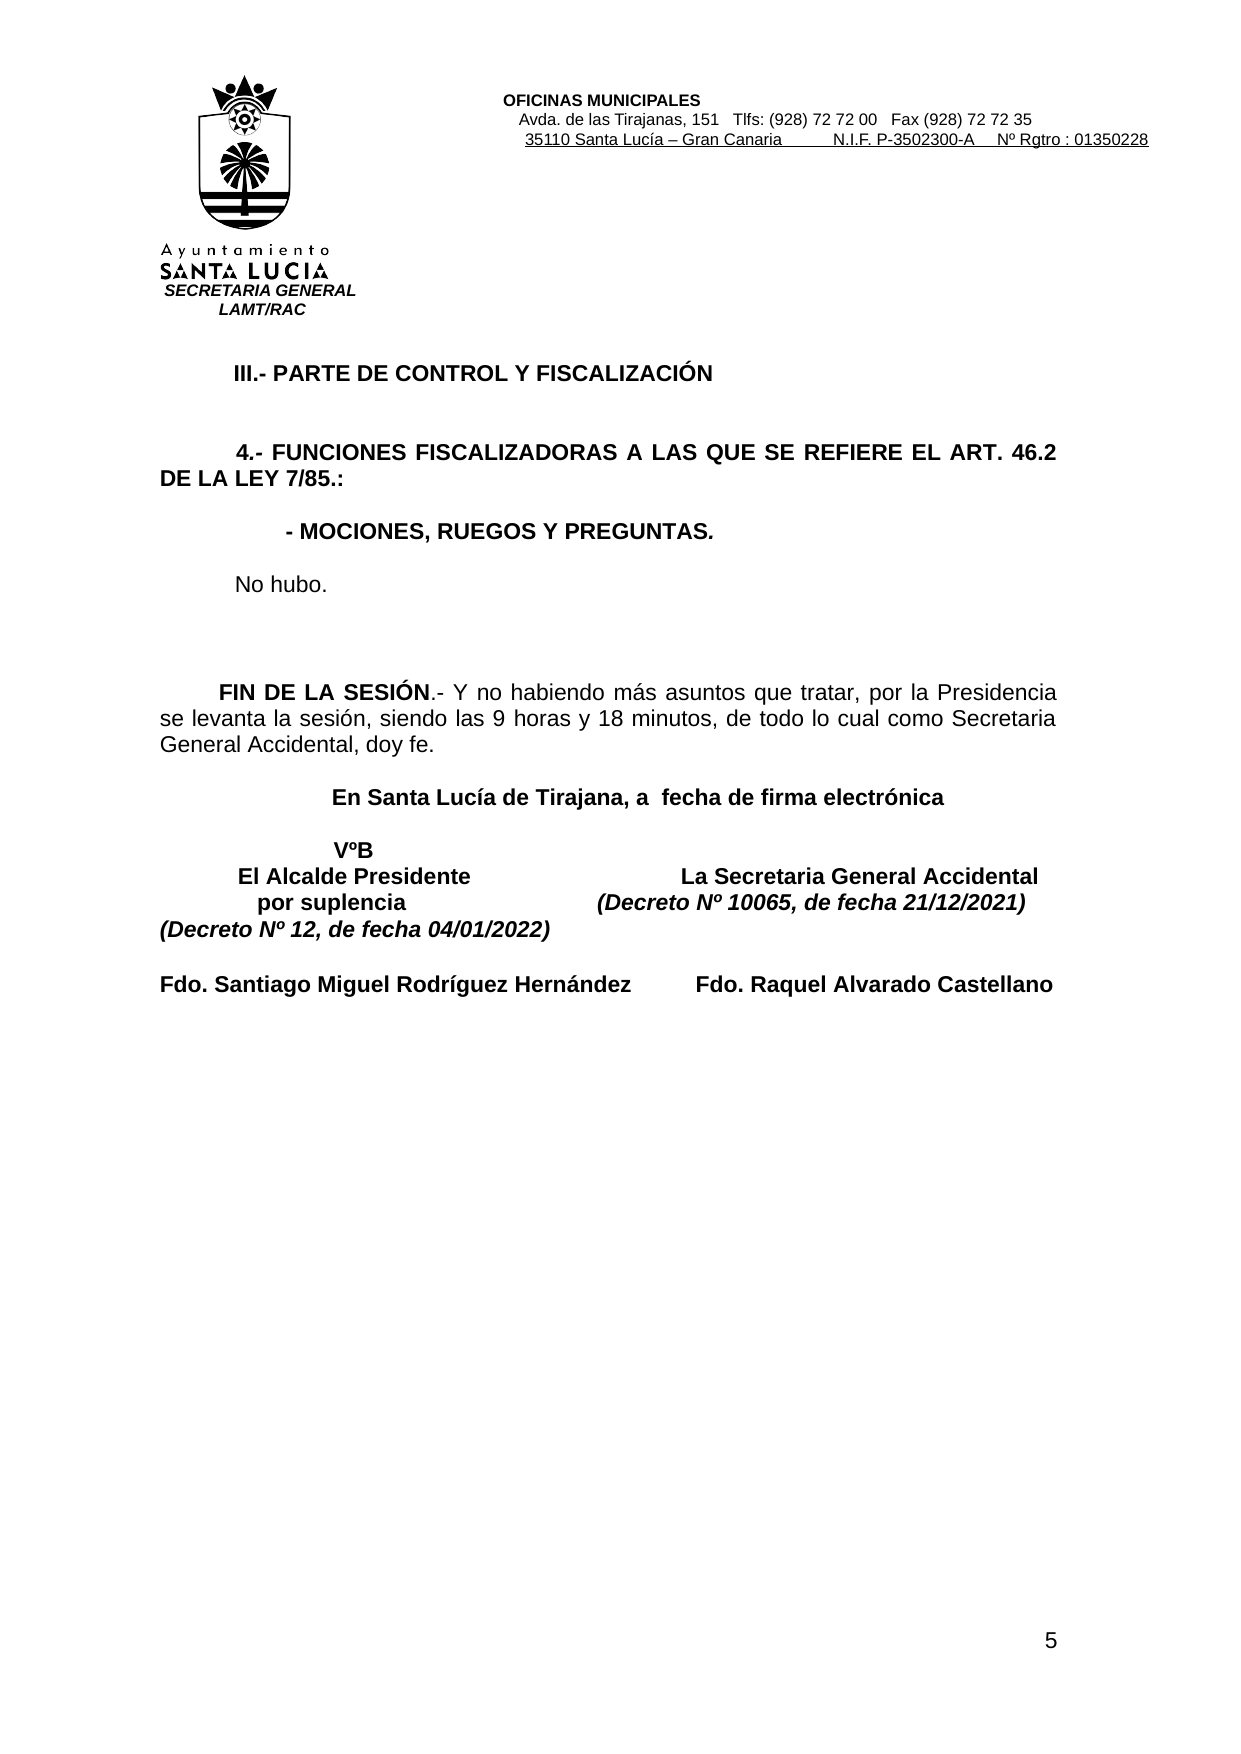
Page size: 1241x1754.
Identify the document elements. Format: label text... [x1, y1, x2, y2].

text Fdo. Santiago Miguel Rodríguez Hernández Fdo. Raquel Alvarado Castellano [159, 971, 1057, 997]
text El Alcalde Presidente La Secretaria General Accidental [159, 863, 1057, 889]
text - MOCIONES, RUEGOS Y PREGUNTAS. [234, 518, 1057, 544]
text III.- PARTE DE CONTROL Y FISCALIZACIÓN [159, 360, 1057, 386]
text 4.- FUNCIONES FISCALIZADORAS A LAS QUE SE REFIERE EL ART. 46.2 DE LA LEY 7/85.: [159, 439, 1057, 492]
text por suplencia (Decreto Nº 10065, de fecha 21/12/2021) [159, 889, 1057, 916]
text FIN DE LA SESIÓN.- Y no habiendo más asuntos que tratar, por la Presidencia se levanta la sesión, siendo las 9 horas y 18 minutos, de todo lo cual como Secretaria General Accidental, doy fe. [159, 678, 1057, 757]
text VºB [159, 837, 1057, 863]
text No hubo. [159, 571, 1057, 597]
text (Decreto Nº 12, de fecha 04/01/2022) [159, 916, 1057, 942]
text En Santa Lucía de Tirajana, a fecha de firma electrónica [159, 784, 1057, 810]
